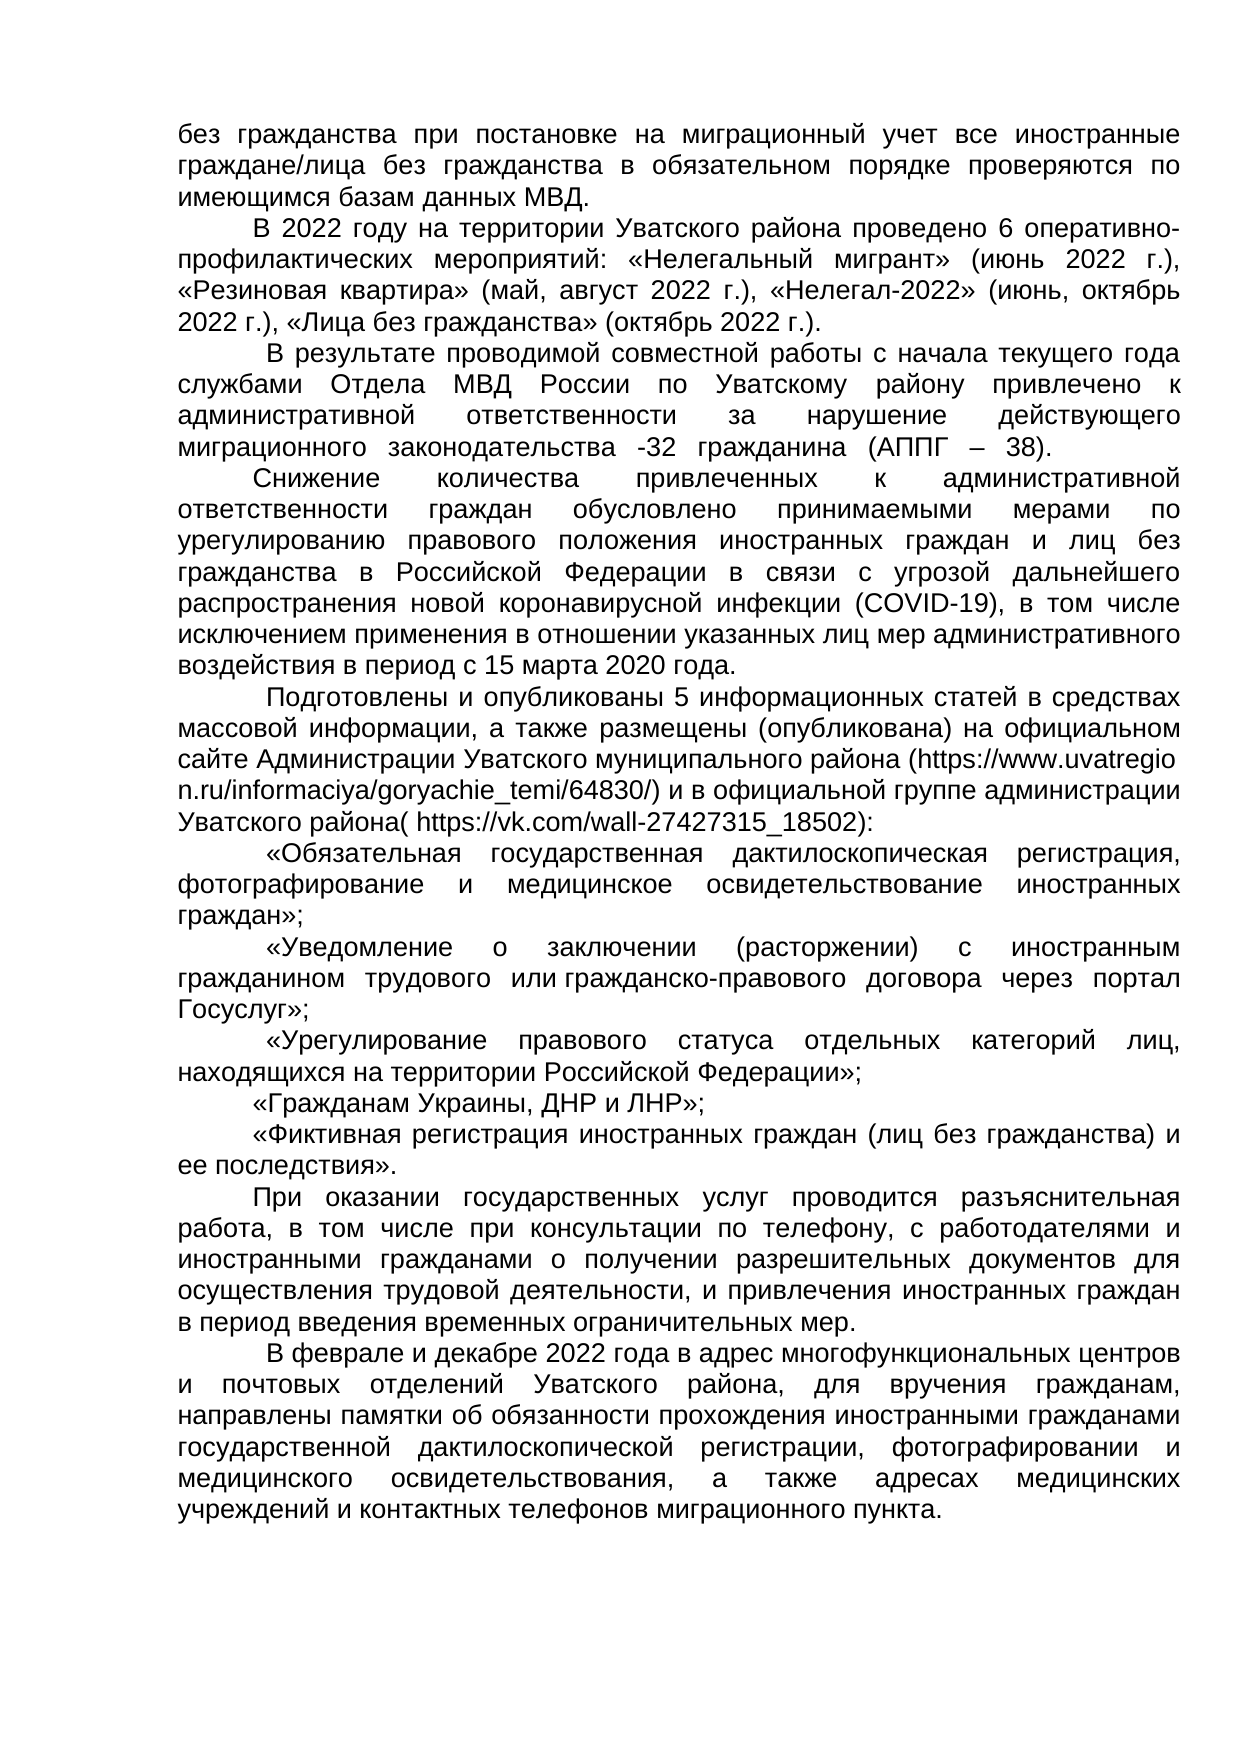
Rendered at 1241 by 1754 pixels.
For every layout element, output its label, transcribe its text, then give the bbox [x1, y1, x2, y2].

text «Уведомление о заключении (расторжении) с иностранным гражданином трудового или гражданско-правового договора через портал Госуслуг»; [177, 931, 1181, 1024]
text без гражданства при постановке на миграционный учет все иностранные граждане/лица без гражданства в обязательном порядке проверяются по имеющимся базам данных МВД. В 2022 году на территории Уватского района проведено 6 оперативно-профилактических мероприятий: «Нелегальный мигрант» (июнь 2022 г.), «Резиновая квартира» (май, август 2022 г.), «Нелегал-2022» (июнь, октябрь 2022 г.), «Лица без гражданства» (октябрь 2022 г.). [177, 118, 1181, 337]
text «Урегулирование правового статуса отдельных категорий лиц, находящихся на территории Российской Федерации»; «Гражданам Украины, ДНР и ЛНР»; «Фиктивная регистрация иностранных граждан (лиц без гражданства) и ее последствия». При оказании государственных услуг проводится разъяснительная работа, в том числе при консультации по телефону, с работодателями и иностранными гражданами о получении разрешительных документов для осуществления трудовой деятельности, и привлечения иностранных граждан в период введения временных ограничительных мер. [177, 1024, 1181, 1337]
text В результате проводимой совместной работы с начала текущего года службами Отдела МВД России по Уватскому району привлечено к административной ответственности за нарушение действующего миграционного законодательства -32 гражданина (АППГ – 38). Снижение количества привлеченных к административной ответственности граждан обусловлено принимаемыми мерами по урегулированию правового положения иностранных граждан и лиц без гражданства в Российской Федерации в связи с угрозой дальнейшего распространения новой коронавирусной инфекции (COVID-19), в том числе исключением применения в отношении указанных лиц мер административного воздействия в период с 15 марта 2020 года. [177, 337, 1181, 681]
text В феврале и декабре 2022 года в адрес многофункциональных центров и почтовых отделений Уватского района, для вручения гражданам, направлены памятки об обязанности прохождения иностранными гражданами государственной дактилоскопической регистрации, фотографировании и медицинского освидетельствования, а также адресах медицинских учреждений и контактных телефонов миграционного пункта. [177, 1337, 1181, 1524]
text Подготовлены и опубликованы 5 информационных статей в средствах массовой информации, а также размещены (опубликована) на официальном сайте Администрации Уватского муниципального района (https://www.uvatregion.ru/informaciya/goryachie_temi/64830/) и в официальной группе администрации Уватского района( https://vk.com/wall-27427315_18502): [177, 681, 1181, 837]
text «Обязательная государственная дактилоскопическая регистрация, фотографирование и медицинское освидетельствование иностранных граждан»; [177, 837, 1181, 931]
